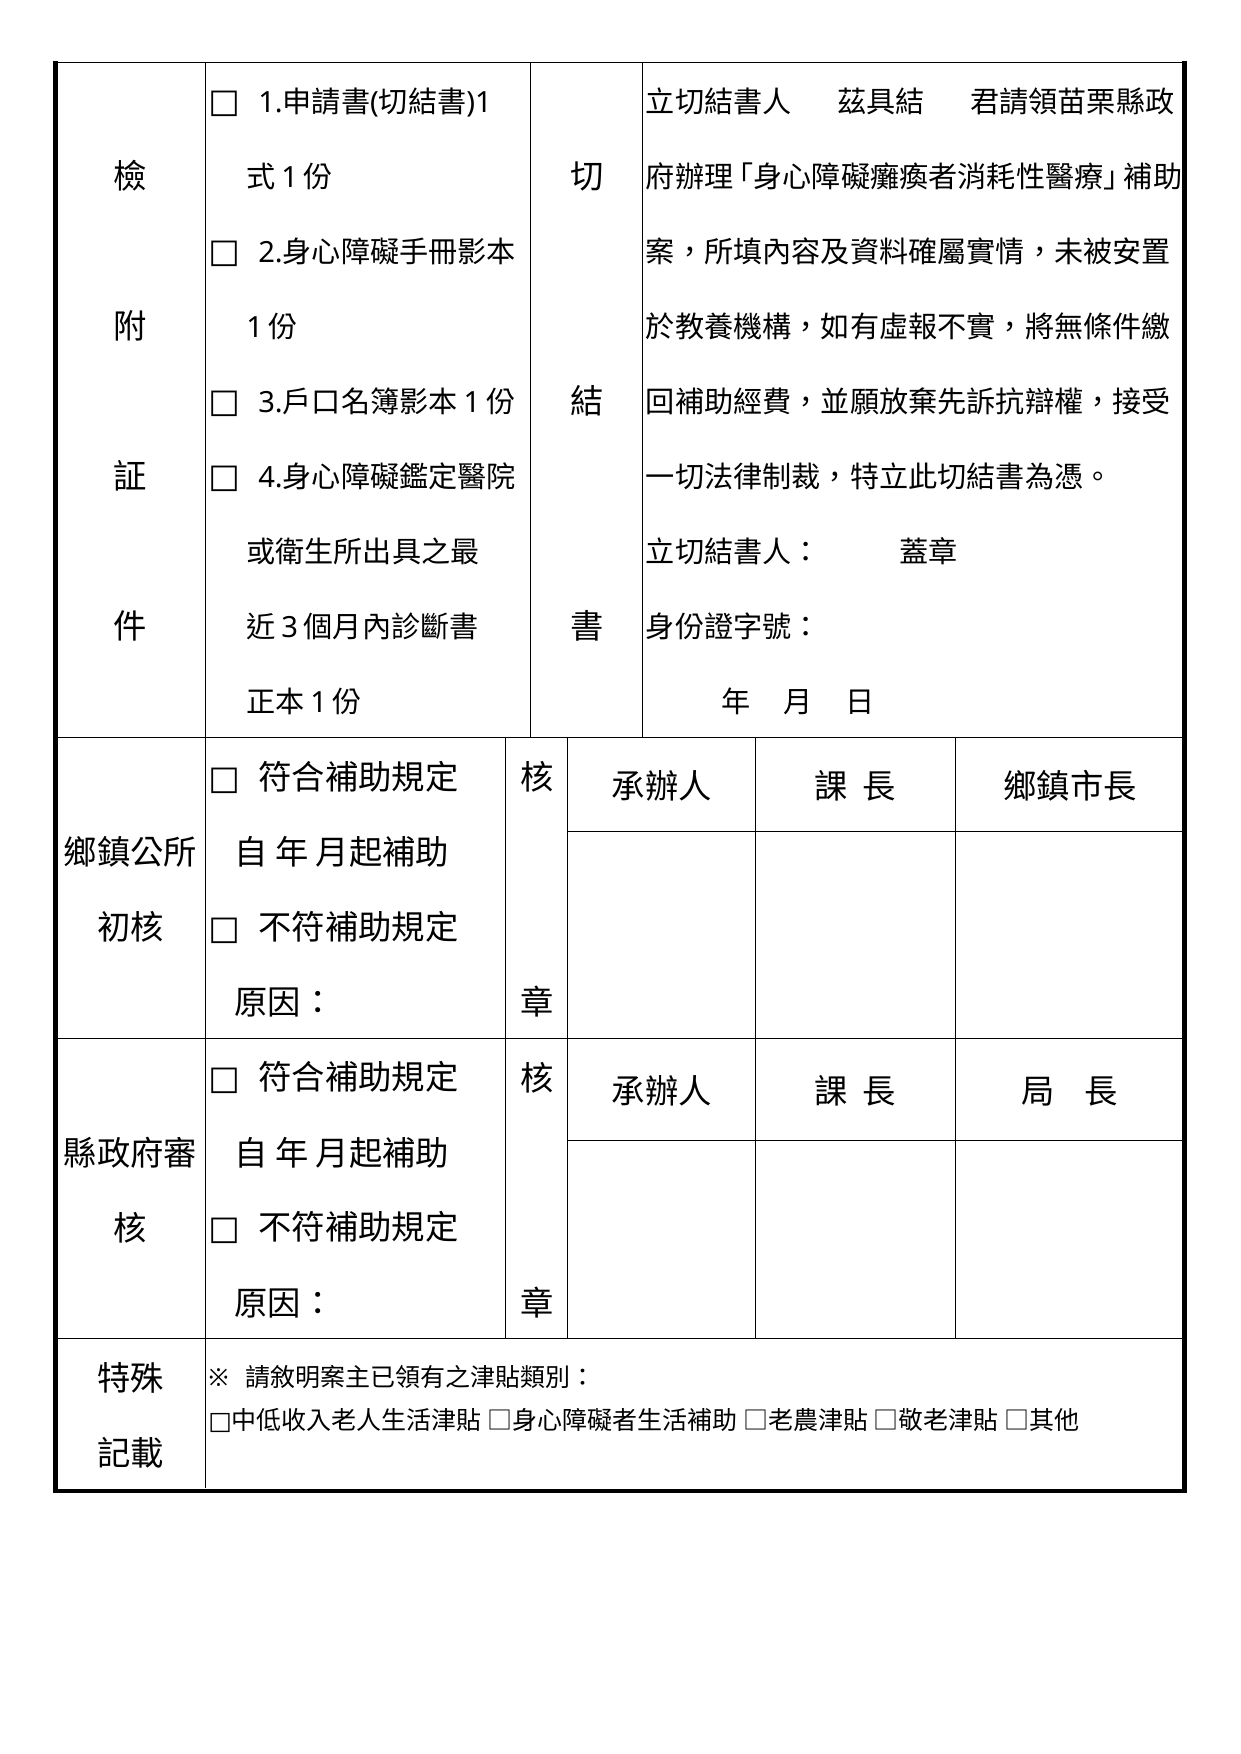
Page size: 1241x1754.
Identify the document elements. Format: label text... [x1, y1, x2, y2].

table_cell 符合補助規定 自 年 月起補助 不符補助規定 原因： [206, 1039, 505, 1338]
table_cell 立切結書人 茲具結 君請領苗栗縣政府辦理「身心障礙癱瘓者消耗性醫療」補助案，所填內容及資料確屬實情，未被安置於教養機構，如有虛報不實，將無條件繳回補助經費，並願放棄先訴抗辯權，接受一切法律制裁，特立此切結書為憑。 立切結書人： 蓋章 身份證字號： 年 月 日 [643, 63, 1182, 737]
table_cell 1.申請書(切結書)1 式1份 2.身心障礙手冊影本 1份 3.戶口名簿影本1份 4.身心障礙鑑定醫院 或衛生所出具之最 近3個月內診斷書 正本1份 [206, 63, 530, 737]
table_cell 課 長 [756, 1039, 955, 1139]
table_cell 鄉鎮市長 [956, 738, 1182, 831]
table_cell 切 結 書 [531, 63, 642, 737]
table_cell 鄉鎮公所初核 [58, 738, 205, 1037]
table_cell 局 長 [956, 1039, 1182, 1139]
table_cell [956, 832, 1182, 1037]
table_cell [756, 832, 955, 1037]
table_cell 承辦人 [568, 1039, 755, 1139]
table_cell 請敘明案主已領有之津貼類別： □中低收入老人生活津貼 □身心障礙者生活補助 □老農津貼 □敬老津貼 □其他 [206, 1339, 1182, 1488]
table_cell 課 長 [756, 738, 955, 831]
table_cell 縣政府審 核 [58, 1039, 205, 1338]
table_cell [756, 1141, 955, 1338]
table_cell 符合補助規定 自 年 月起補助 不符補助規定 原因： [206, 738, 505, 1037]
table_cell 核 章 [506, 1039, 567, 1338]
table_cell [568, 832, 755, 1037]
table_cell [956, 1141, 1182, 1338]
table_cell 核 章 [506, 738, 567, 1037]
table_cell 檢 附 証 件 [58, 63, 205, 737]
table_cell [568, 1141, 755, 1338]
table_cell 特殊 記載 [58, 1339, 205, 1488]
table_cell 承辦人 [568, 738, 755, 831]
